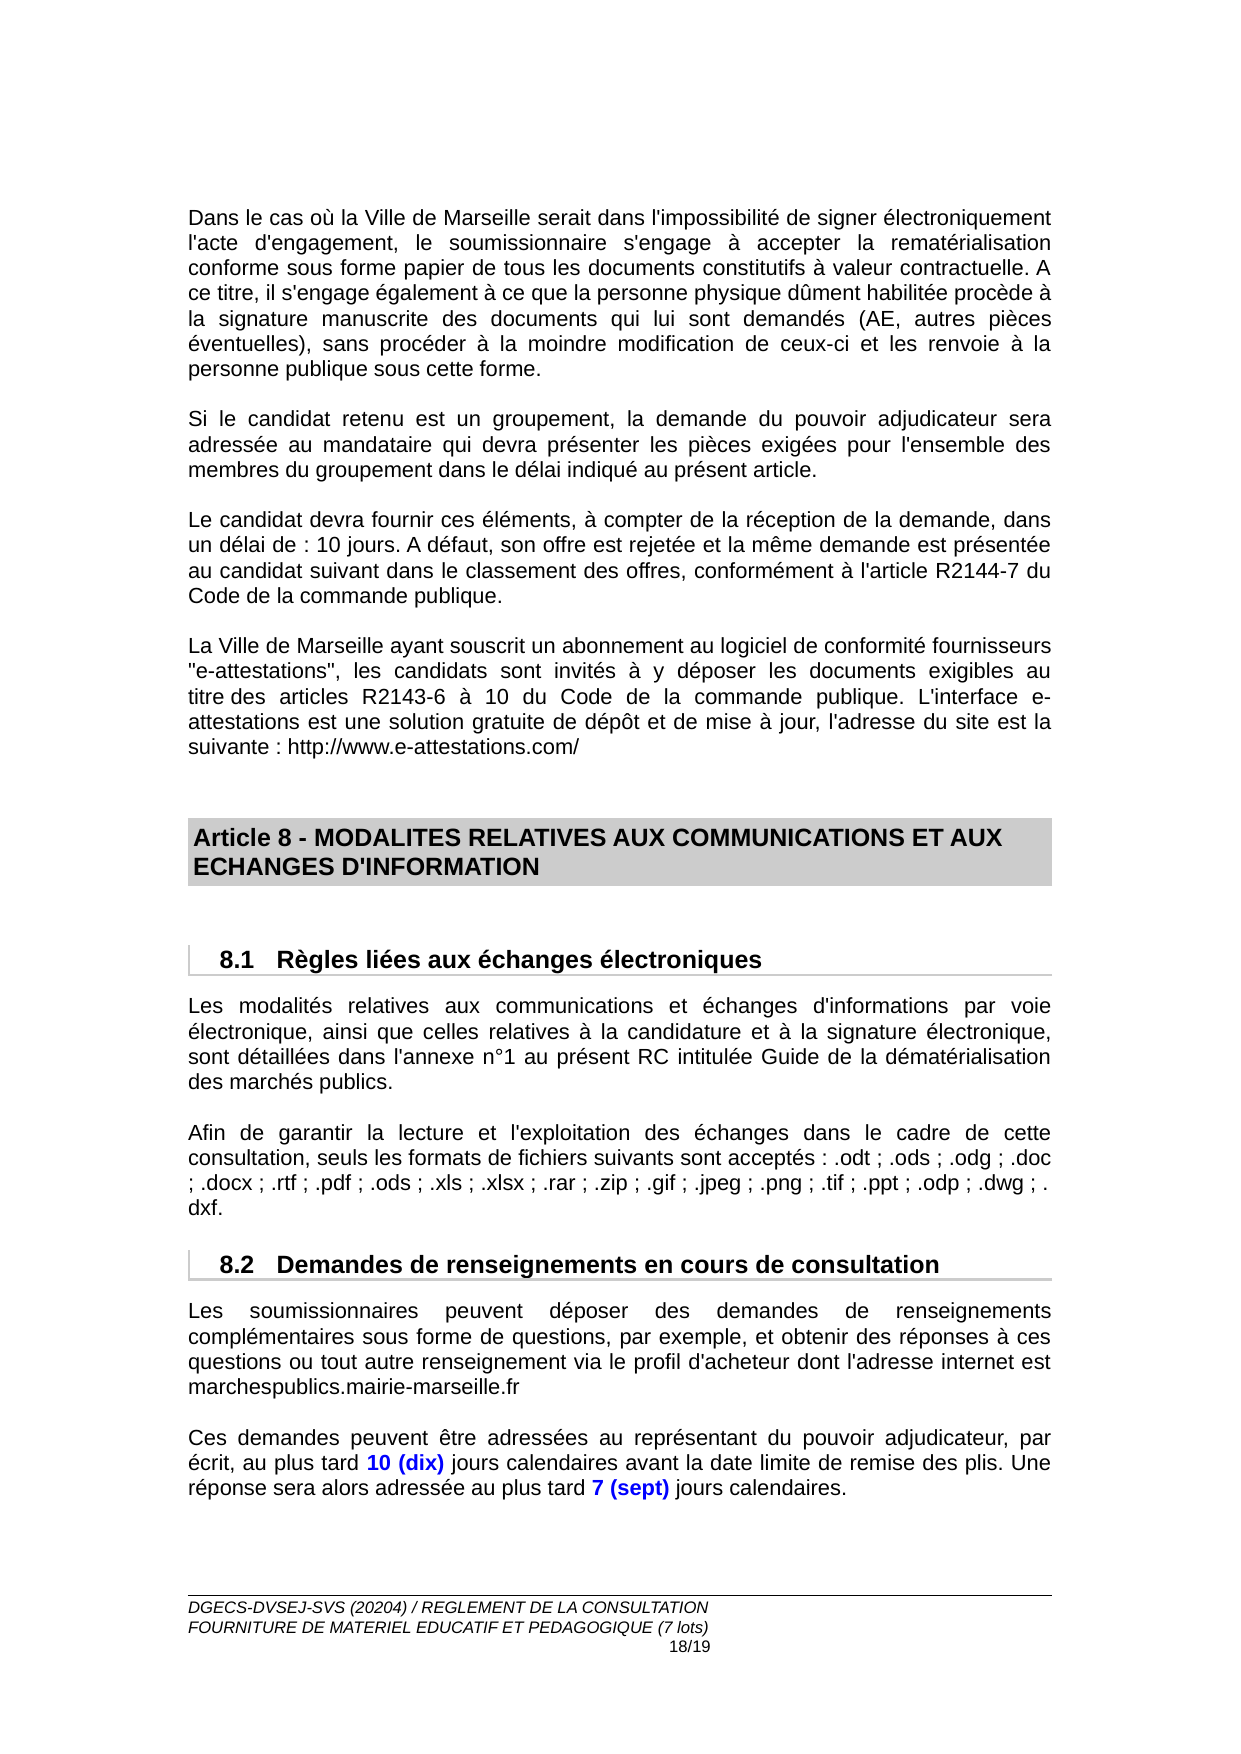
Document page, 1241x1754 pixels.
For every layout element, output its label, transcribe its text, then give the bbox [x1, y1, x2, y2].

text Ces demandes peuvent être adressées au représentant du pouvoir adjudicateur, par écrit, au plus tard 10 (dix) jours calendaires avant la date limite de remise des plis. Une réponse sera alors adressée au plus tard 7 (sept) jours calendaires. [188, 1424, 1052, 1500]
subtitle Demandes de renseignements en cours de consultation [190, 1250, 1052, 1278]
text Afin de garantir la lecture et l'exploitation des échanges dans le cadre de cette consultation, seuls les formats de fichiers suivants sont acceptés : .odt ; .ods ; .odg ; .doc ; .docx ; .rtf ; .pdf ; .ods ; .xls ; .xlsx ; .rar ; .zip ; .gif ; .jpeg ; .png ; .tif ; .ppt ; .odp ; .dwg ; .dxf. [188, 1119, 1052, 1220]
text Les soumissionnaires peuvent déposer des demandes de renseignements complémentaires sous forme de questions, par exemple, et obtenir des réponses à ces questions ou tout autre renseignement via le profil d'acheteur dont l'adresse internet est marchespublics.mairie-marseille.fr [188, 1298, 1052, 1399]
subtitle Règles liées aux échanges électroniques [190, 945, 1052, 974]
text La Ville de Marseille ayant souscrit un abonnement au logiciel de conformité fournisseurs "e-attestations", les candidats sont invités à y déposer les documents exigibles au titre des articles R2143-6 à 10 du Code de la commande publique. L'interface e-attestations est une solution gratuite de dépôt et de mise à jour, l'adresse du site est la suivante : http://www.e-attestations.com/ [188, 633, 1052, 759]
subtitle MODALITES RELATIVES AUX COMMUNICATIONS ET AUX ECHANGES D'INFORMATION [190, 821, 1050, 884]
text Dans le cas où la Ville de Marseille serait dans l'impossibilité de signer électroniquement l'acte d'engagement, le soumissionnaire s'engage à accepter la rematérialisation conforme sous forme papier de tous les documents constitutifs à valeur contractuelle. A ce titre, il s'engage également à ce que la personne physique dûment habilitée procède à la signature manuscrite des documents qui lui sont demandés (AE, autres pièces éventuelles), sans procéder à la moindre modification de ceux-ci et les renvoie à la personne publique sous cette forme. [188, 204, 1052, 381]
text Les modalités relatives aux communications et échanges d'informations par voie électronique, ainsi que celles relatives à la candidature et à la signature électronique, sont détaillées dans l'annexe n°1 au présent RC intitulée Guide de la dématérialisation des marchés publics. [188, 993, 1052, 1094]
text Si le candidat retenu est un groupement, la demande du pouvoir adjudicateur sera adressée au mandataire qui devra présenter les pièces exigées pour l'ensemble des membres du groupement dans le délai indiqué au présent article. [188, 406, 1052, 482]
text Le candidat devra fournir ces éléments, à compter de la réception de la demande, dans un délai de : 10 jours. A défaut, son offre est rejetée et la même demande est présentée au candidat suivant dans le classement des offres, conformément à l'article R2144-7 du Code de la commande publique. [188, 507, 1052, 608]
